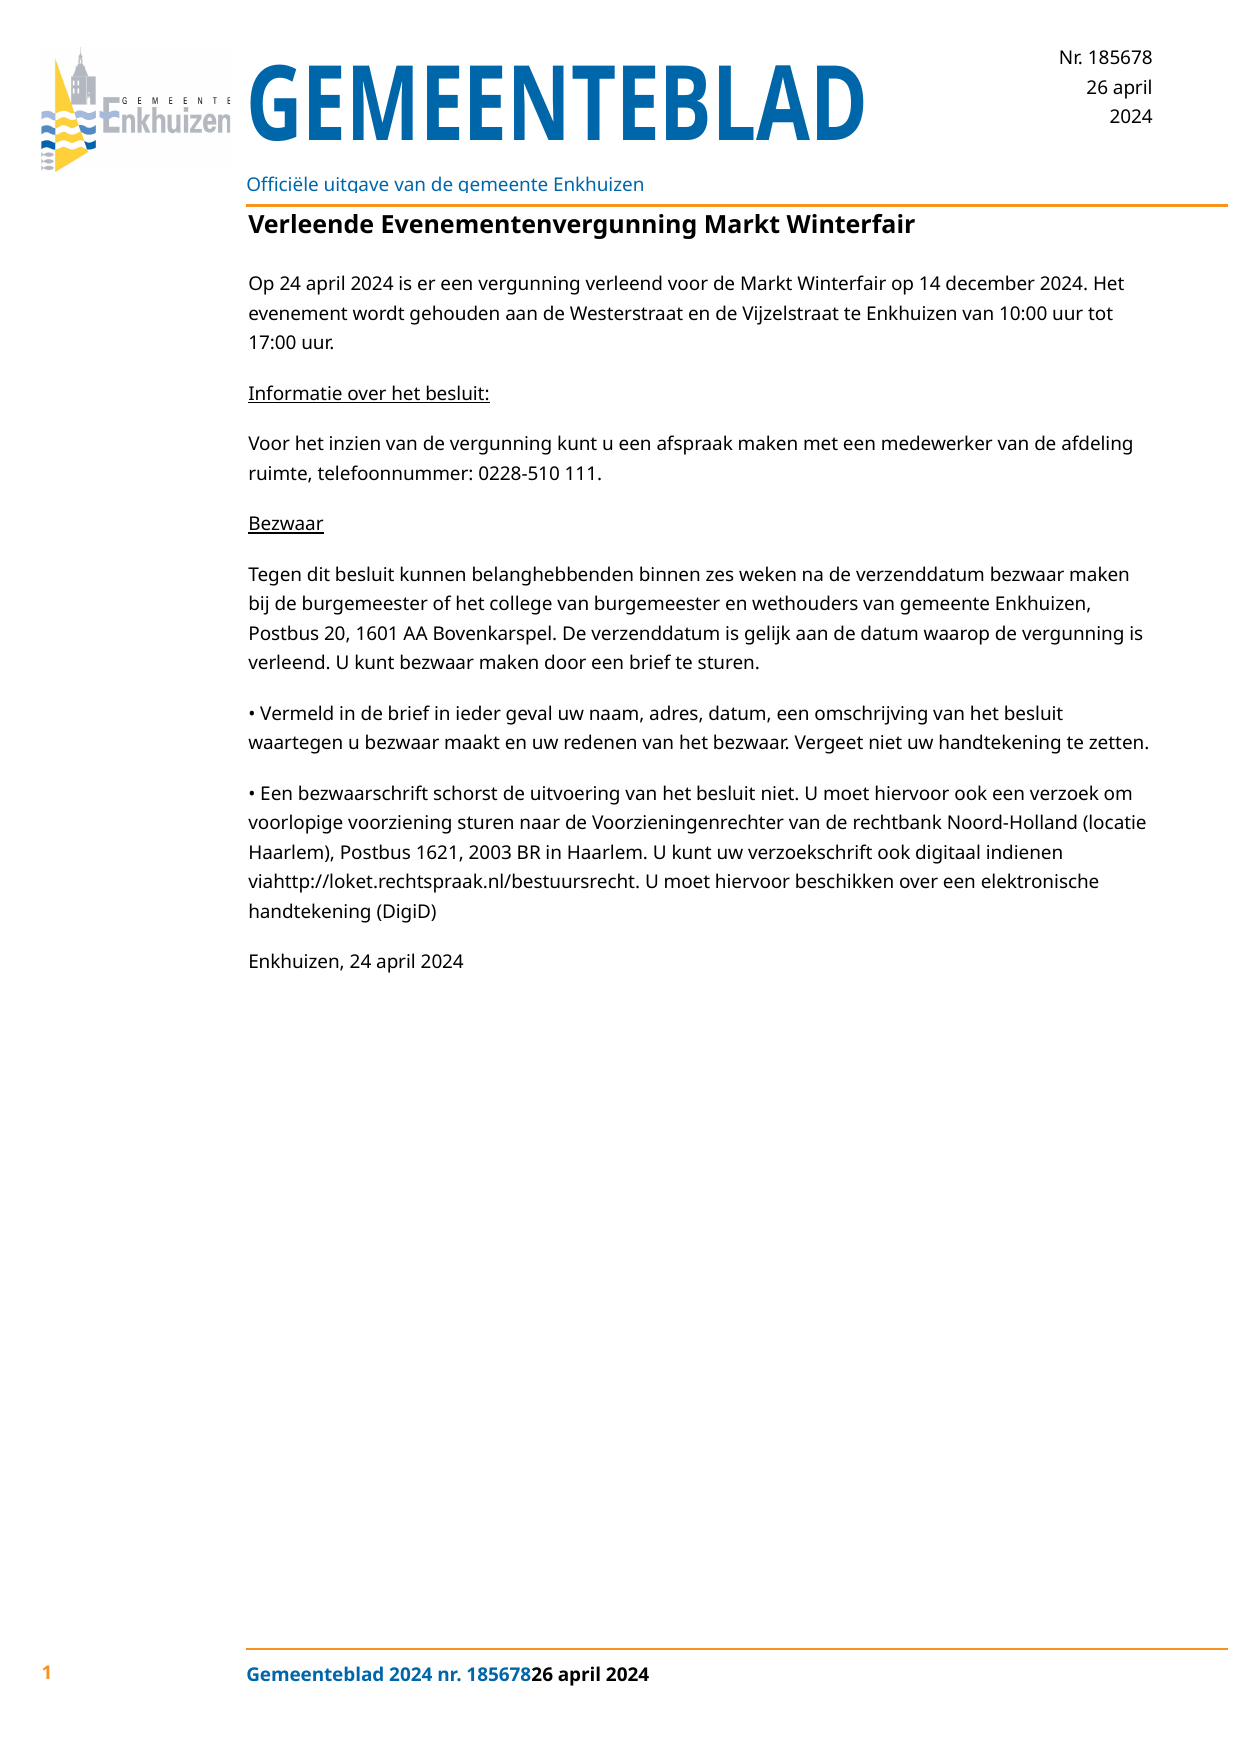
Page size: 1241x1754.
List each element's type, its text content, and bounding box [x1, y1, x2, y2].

picture [41, 47, 231, 172]
text • Vermeld in de brief in ieder geval uw naam, adres, datum, een omschrijving van het besluit waartegen u bezwaar maakt en uw redenen van het bezwaar. Vergeet niet uw handtekening te zetten. [248, 700, 1152, 755]
text Voor het inzien van de vergunning kunt u een afspraak maken met een medewerker van de afdeling ruimte, telefoonnummer: 0228-510 111. [248, 430, 1152, 486]
text • Een bezwaarschrift schorst de uitvoering van het besluit niet. U moet hiervoor ook een verzoek om voorlopige voorziening sturen naar de Voorzieningenrechter van de rechtbank Noord-Holland (locatie Haarlem), Postbus 1621, 2003 BR in Haarlem. U kunt uw verzoekschrift ook digitaal indienen viahttp://loket.rechtspraak.nl/bestuursrecht. U moet hiervoor beschikken over een elektronische handtekening (DigiD) [248, 780, 1152, 924]
text Tegen dit besluit kunnen belanghebbenden binnen zes weken na de verzenddatum bezwaar maken bij de burgemeester of het college van burgemeester en wethouders van gemeente Enkhuizen, Postbus 20, 1601 AA Bovenkarspel. De verzenddatum is gelijk aan de datum waarop de vergunning is verleend. U kunt bezwaar maken door een brief te sturen. [248, 561, 1152, 675]
text Op 24 april 2024 is er een vergunning verleend voor de Markt Winterfair op 14 december 2024. Het evenement wordt gehouden aan de Westerstraat en de Vijzelstraat te Enkhuizen van 10:00 uur tot 17:00 uur. [248, 270, 1152, 355]
text Verleende Evenementenvergunning Markt Winterfair [248, 207, 1152, 241]
text Enkhuizen, 24 april 2024 [248, 949, 1152, 974]
text Bezwaar [248, 510, 1152, 536]
text Informatie over het besluit: [248, 380, 1152, 406]
